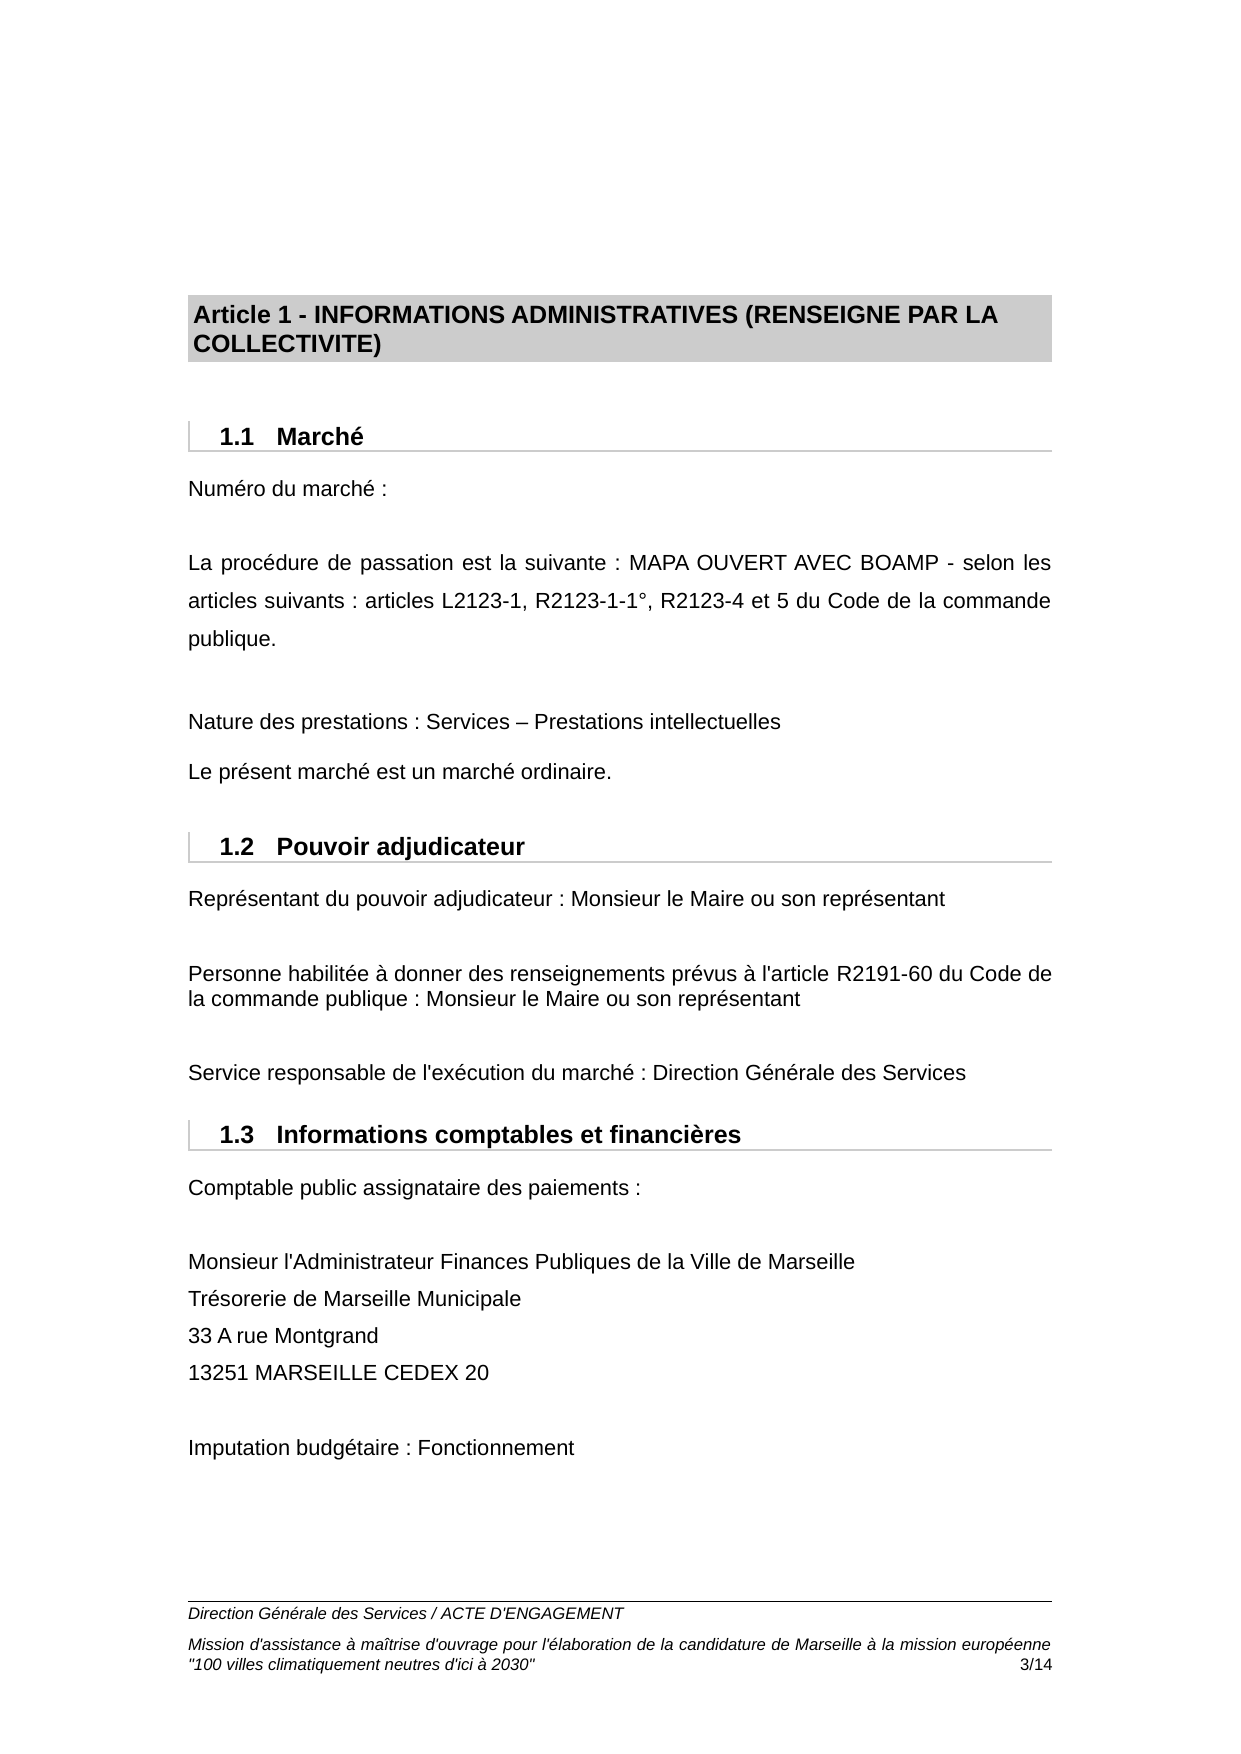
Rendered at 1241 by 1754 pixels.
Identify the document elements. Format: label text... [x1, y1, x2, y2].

subtitle Informations comptables et financières [190, 1120, 1052, 1149]
text Comptable public assignataire des paiements : [188, 1175, 1052, 1200]
text Personne habilitée à donner des renseignements prévus à l'article R2191-60 du Code de la commande publique : Monsieur le Maire ou son représentant [188, 960, 1052, 1011]
text Imputation budgétaire : Fonctionnement [188, 1434, 1052, 1460]
text Le présent marché est un marché ordinaire. [188, 758, 1052, 784]
subtitle Pouvoir adjudicateur [190, 832, 1052, 861]
subtitle INFORMATIONS ADMINISTRATIVES (RENSEIGNE PAR LA COLLECTIVITE) [190, 297, 1050, 360]
text 13251 MARSEILLE CEDEX 20 [188, 1360, 1052, 1386]
text Service responsable de l'exécution du marché : Direction Générale des Services [188, 1060, 1052, 1085]
text Trésorerie de Marseille Municipale [188, 1286, 1052, 1311]
text La procédure de passation est la suivante : MAPA OUVERT AVEC BOAMP - selon les articles suivants : articles L2123-1, R2123-1-1°, R2123-4 et 5 du Code de la commande publique. [188, 550, 1052, 651]
text Représentant du pouvoir adjudicateur : Monsieur le Maire ou son représentant [188, 886, 1052, 911]
text Numéro du marché : [188, 476, 1052, 501]
text 33 A rue Montgrand [188, 1323, 1052, 1348]
text Nature des prestations : Services – Prestations intellectuelles [188, 709, 1052, 734]
subtitle Marché [190, 421, 1052, 450]
text Monsieur l'Administrateur Finances Publiques de la Ville de Marseille [188, 1249, 1052, 1274]
